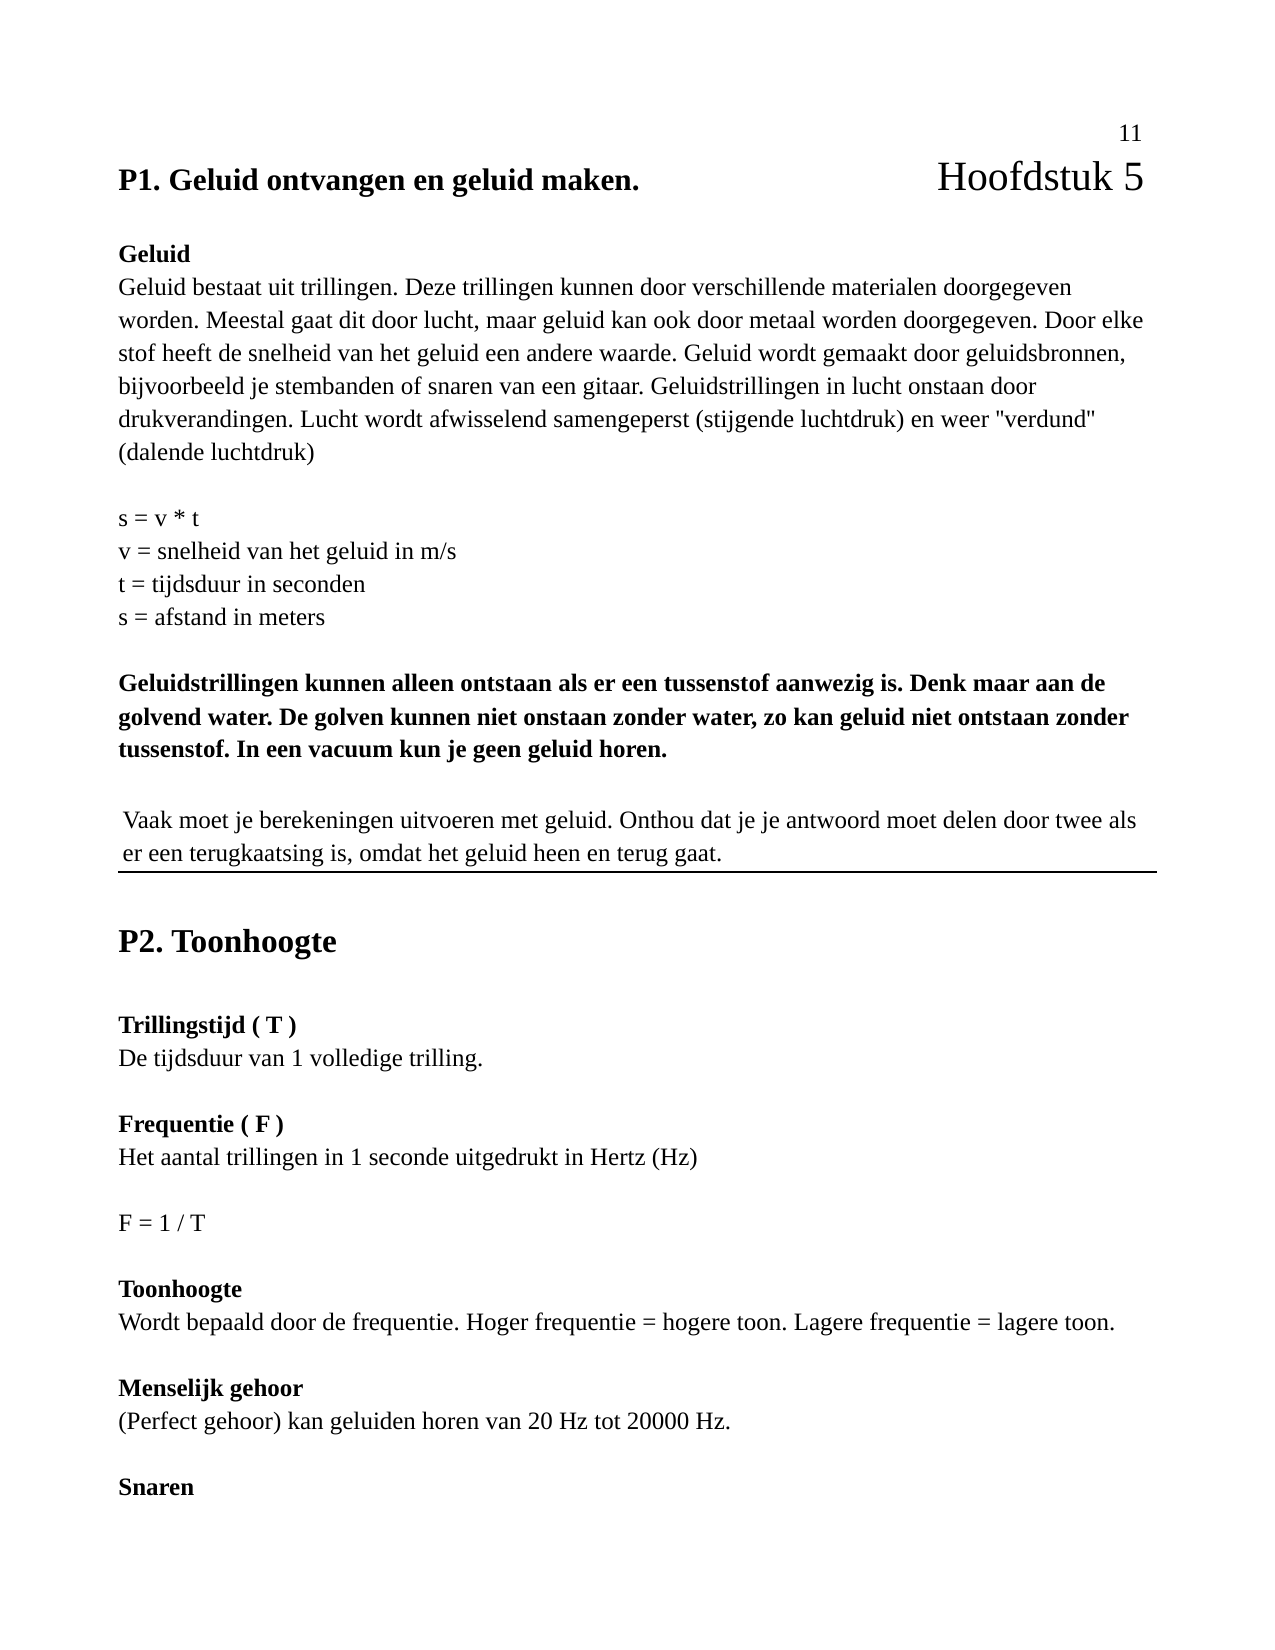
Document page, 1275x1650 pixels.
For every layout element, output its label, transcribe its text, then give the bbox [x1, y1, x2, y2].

text s = afstand in meters [118, 602, 1157, 631]
text Het aantal trillingen in 1 seconde uitgedrukt in Hertz (Hz) [118, 1142, 1157, 1171]
text P2. Toonhoogte [118, 922, 1157, 960]
text s = v * t [118, 503, 1157, 532]
text Menselijk gehoor [118, 1373, 1157, 1402]
text De tijdsduur van 1 volledige trilling. [118, 1043, 1157, 1071]
text Geluid [118, 239, 1157, 268]
text t = tijdsduur in seconden [118, 569, 1157, 598]
text P1. Geluid ontvangen en geluid maken. Hoofdstuk 5 [118, 151, 1157, 199]
text Frequentie ( F ) [118, 1109, 1157, 1137]
text Trillingstijd ( T ) [118, 1010, 1157, 1038]
text Snaren [118, 1472, 1157, 1501]
text Geluid bestaat uit trillingen. Deze trillingen kunnen door verschillende materialen doorgegeven worden. Meestal gaat dit door lucht, maar geluid kan ook door metaal worden doorgegeven. Door elke stof heeft de snelheid van het geluid een andere waarde. Geluid wordt gemaakt door geluidsbronnen, bijvoorbeeld je stembanden of snaren van een gitaar. Geluidstrillingen in lucht onstaan door drukverandingen. Lucht wordt afwisselend samengeperst (stijgende luchtdruk) en weer ''verdund'' (dalende luchtdruk) [118, 272, 1157, 466]
text v = snelheid van het geluid in m/s [118, 536, 1157, 565]
text Wordt bepaald door de frequentie. Hoger frequentie = hogere toon. Lagere frequentie = lagere toon. [118, 1307, 1157, 1336]
text Toonhoogte [118, 1274, 1157, 1303]
text 11 [118, 118, 1157, 147]
text F = 1 / T [118, 1208, 1157, 1237]
text Geluidstrillingen kunnen alleen ontstaan als er een tussenstof aanwezig is. Denk maar aan de golvend water. De golven kunnen niet onstaan zonder water, zo kan geluid niet ontstaan zonder tussenstof. In een vacuum kun je geen geluid horen. [118, 668, 1157, 763]
text (Perfect gehoor) kan geluiden horen van 20 Hz tot 20000 Hz. [118, 1406, 1157, 1435]
text Vaak moet je berekeningen uitvoeren met geluid. Onthou dat je je antwoord moet delen door twee als er een terugkaatsing is, omdat het geluid heen en terug gaat. [118, 801, 1157, 871]
